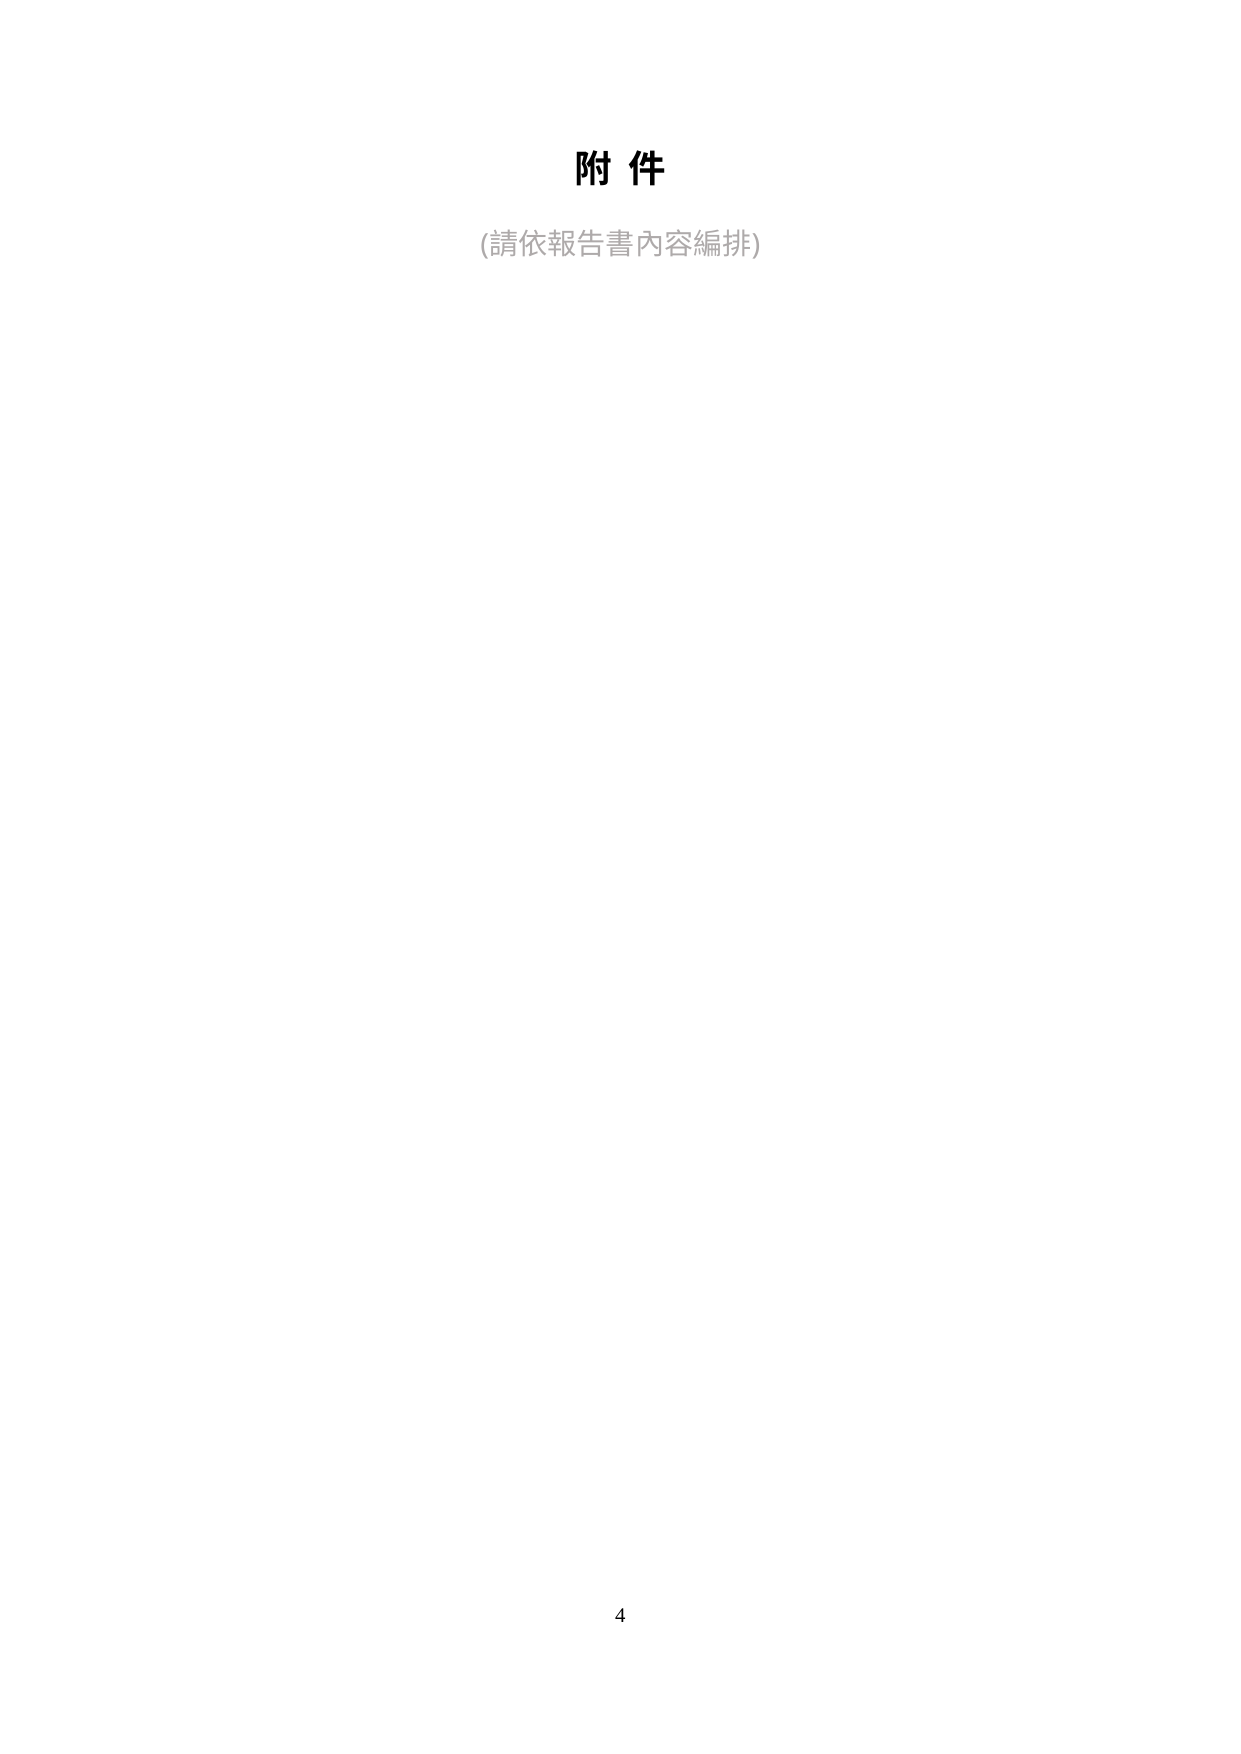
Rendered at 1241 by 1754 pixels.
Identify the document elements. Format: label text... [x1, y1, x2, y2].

text 附 件 [118, 129, 1122, 204]
text (請依報告書內容編排) [118, 204, 1122, 279]
